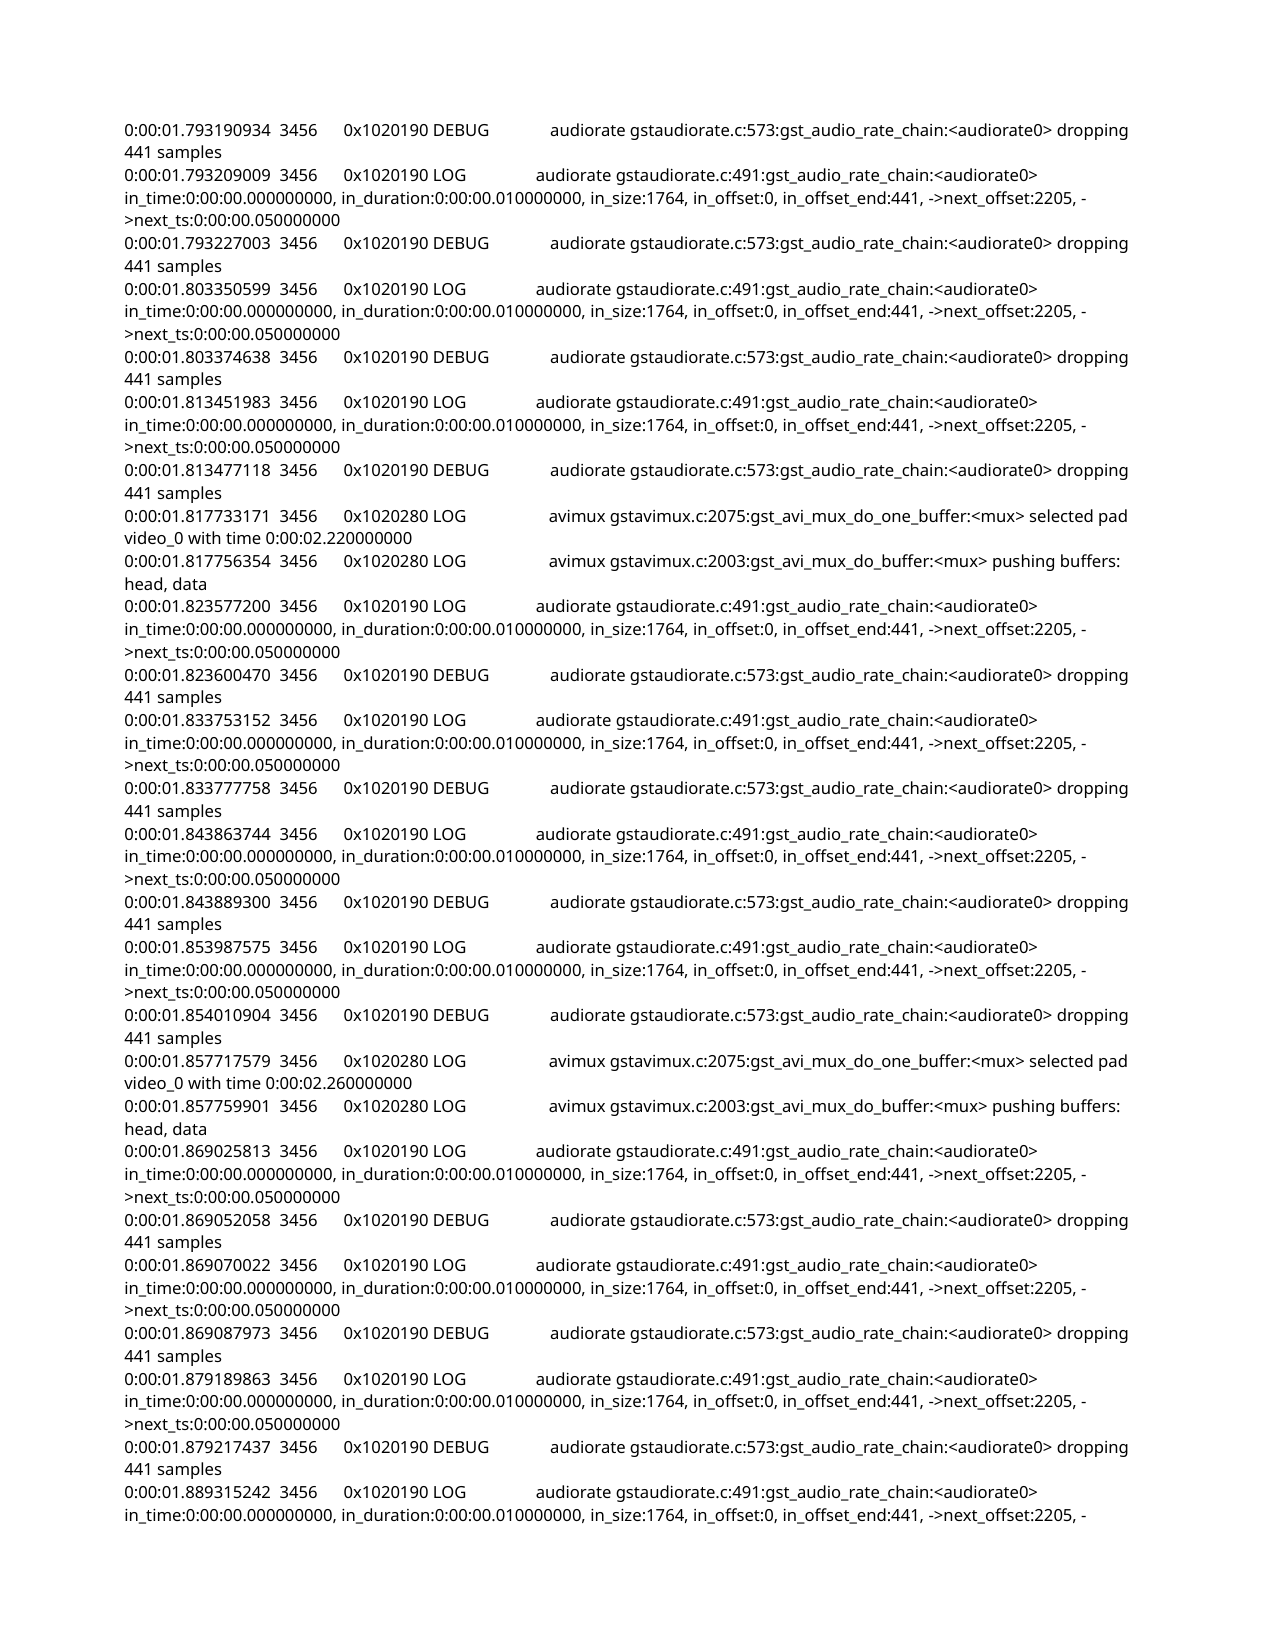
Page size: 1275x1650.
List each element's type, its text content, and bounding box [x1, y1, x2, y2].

text 0:00:01.869052058 3456 0x1020190 DEBUG audiorate gstaudiorate.c:573:gst_audio_rate_chain:<audiorate0> dropping 441 samples [124, 1208, 1157, 1253]
text 0:00:01.843889300 3456 0x1020190 DEBUG audiorate gstaudiorate.c:573:gst_audio_rate_chain:<audiorate0> dropping 441 samples [124, 890, 1157, 936]
text 0:00:01.889315242 3456 0x1020190 LOG audiorate gstaudiorate.c:491:gst_audio_rate_chain:<audiorate0> in_time:0:00:00.000000000, in_duration:0:00:00.010000000, in_size:1764, in_offset:0, in_offset_end:441, ->next_offset:2205, [124, 1481, 1157, 1526]
text 0:00:01.843863744 3456 0x1020190 LOG audiorate gstaudiorate.c:491:gst_audio_rate_chain:<audiorate0> in_time:0:00:00.000000000, in_duration:0:00:00.010000000, in_size:1764, in_offset:0, in_offset_end:441, ->next_offset:2205, ->next_ts:0:00:00.050000000 [124, 822, 1157, 890]
text 0:00:01.813451983 3456 0x1020190 LOG audiorate gstaudiorate.c:491:gst_audio_rate_chain:<audiorate0> in_time:0:00:00.000000000, in_duration:0:00:00.010000000, in_size:1764, in_offset:0, in_offset_end:441, ->next_offset:2205, ->next_ts:0:00:00.050000000 [124, 391, 1157, 459]
text 0:00:01.869025813 3456 0x1020190 LOG audiorate gstaudiorate.c:491:gst_audio_rate_chain:<audiorate0> in_time:0:00:00.000000000, in_duration:0:00:00.010000000, in_size:1764, in_offset:0, in_offset_end:441, ->next_offset:2205, ->next_ts:0:00:00.050000000 [124, 1140, 1157, 1208]
text 0:00:01.869087973 3456 0x1020190 DEBUG audiorate gstaudiorate.c:573:gst_audio_rate_chain:<audiorate0> dropping 441 samples [124, 1322, 1157, 1367]
text 0:00:01.833753152 3456 0x1020190 LOG audiorate gstaudiorate.c:491:gst_audio_rate_chain:<audiorate0> in_time:0:00:00.000000000, in_duration:0:00:00.010000000, in_size:1764, in_offset:0, in_offset_end:441, ->next_offset:2205, ->next_ts:0:00:00.050000000 [124, 708, 1157, 777]
text 0:00:01.869070022 3456 0x1020190 LOG audiorate gstaudiorate.c:491:gst_audio_rate_chain:<audiorate0> in_time:0:00:00.000000000, in_duration:0:00:00.010000000, in_size:1764, in_offset:0, in_offset_end:441, ->next_offset:2205, ->next_ts:0:00:00.050000000 [124, 1253, 1157, 1322]
text 0:00:01.857717579 3456 0x1020280 LOG avimux gstavimux.c:2075:gst_avi_mux_do_one_buffer:<mux> selected pad video_0 with time 0:00:02.260000000 [124, 1049, 1157, 1094]
text 0:00:01.817756354 3456 0x1020280 LOG avimux gstavimux.c:2003:gst_avi_mux_do_buffer:<mux> pushing buffers: head, data [124, 549, 1157, 595]
text 0:00:01.803350599 3456 0x1020190 LOG audiorate gstaudiorate.c:491:gst_audio_rate_chain:<audiorate0> in_time:0:00:00.000000000, in_duration:0:00:00.010000000, in_size:1764, in_offset:0, in_offset_end:441, ->next_offset:2205, ->next_ts:0:00:00.050000000 [124, 277, 1157, 345]
text 0:00:01.879189863 3456 0x1020190 LOG audiorate gstaudiorate.c:491:gst_audio_rate_chain:<audiorate0> in_time:0:00:00.000000000, in_duration:0:00:00.010000000, in_size:1764, in_offset:0, in_offset_end:441, ->next_offset:2205, ->next_ts:0:00:00.050000000 [124, 1367, 1157, 1435]
text 0:00:01.823577200 3456 0x1020190 LOG audiorate gstaudiorate.c:491:gst_audio_rate_chain:<audiorate0> in_time:0:00:00.000000000, in_duration:0:00:00.010000000, in_size:1764, in_offset:0, in_offset_end:441, ->next_offset:2205, ->next_ts:0:00:00.050000000 [124, 595, 1157, 663]
text 0:00:01.823600470 3456 0x1020190 DEBUG audiorate gstaudiorate.c:573:gst_audio_rate_chain:<audiorate0> dropping 441 samples [124, 663, 1157, 708]
text 0:00:01.833777758 3456 0x1020190 DEBUG audiorate gstaudiorate.c:573:gst_audio_rate_chain:<audiorate0> dropping 441 samples [124, 777, 1157, 822]
text 0:00:01.793190934 3456 0x1020190 DEBUG audiorate gstaudiorate.c:573:gst_audio_rate_chain:<audiorate0> dropping 441 samples [124, 118, 1157, 163]
text 0:00:01.854010904 3456 0x1020190 DEBUG audiorate gstaudiorate.c:573:gst_audio_rate_chain:<audiorate0> dropping 441 samples [124, 1004, 1157, 1049]
text 0:00:01.857759901 3456 0x1020280 LOG avimux gstavimux.c:2003:gst_avi_mux_do_buffer:<mux> pushing buffers: head, data [124, 1094, 1157, 1140]
text 0:00:01.803374638 3456 0x1020190 DEBUG audiorate gstaudiorate.c:573:gst_audio_rate_chain:<audiorate0> dropping 441 samples [124, 345, 1157, 391]
text 0:00:01.793227003 3456 0x1020190 DEBUG audiorate gstaudiorate.c:573:gst_audio_rate_chain:<audiorate0> dropping 441 samples [124, 232, 1157, 277]
text 0:00:01.793209009 3456 0x1020190 LOG audiorate gstaudiorate.c:491:gst_audio_rate_chain:<audiorate0> in_time:0:00:00.000000000, in_duration:0:00:00.010000000, in_size:1764, in_offset:0, in_offset_end:441, ->next_offset:2205, ->next_ts:0:00:00.050000000 [124, 163, 1157, 232]
text 0:00:01.879217437 3456 0x1020190 DEBUG audiorate gstaudiorate.c:573:gst_audio_rate_chain:<audiorate0> dropping 441 samples [124, 1435, 1157, 1481]
text 0:00:01.817733171 3456 0x1020280 LOG avimux gstavimux.c:2075:gst_avi_mux_do_one_buffer:<mux> selected pad video_0 with time 0:00:02.220000000 [124, 504, 1157, 549]
text 0:00:01.813477118 3456 0x1020190 DEBUG audiorate gstaudiorate.c:573:gst_audio_rate_chain:<audiorate0> dropping 441 samples [124, 459, 1157, 504]
text 0:00:01.853987575 3456 0x1020190 LOG audiorate gstaudiorate.c:491:gst_audio_rate_chain:<audiorate0> in_time:0:00:00.000000000, in_duration:0:00:00.010000000, in_size:1764, in_offset:0, in_offset_end:441, ->next_offset:2205, ->next_ts:0:00:00.050000000 [124, 936, 1157, 1004]
